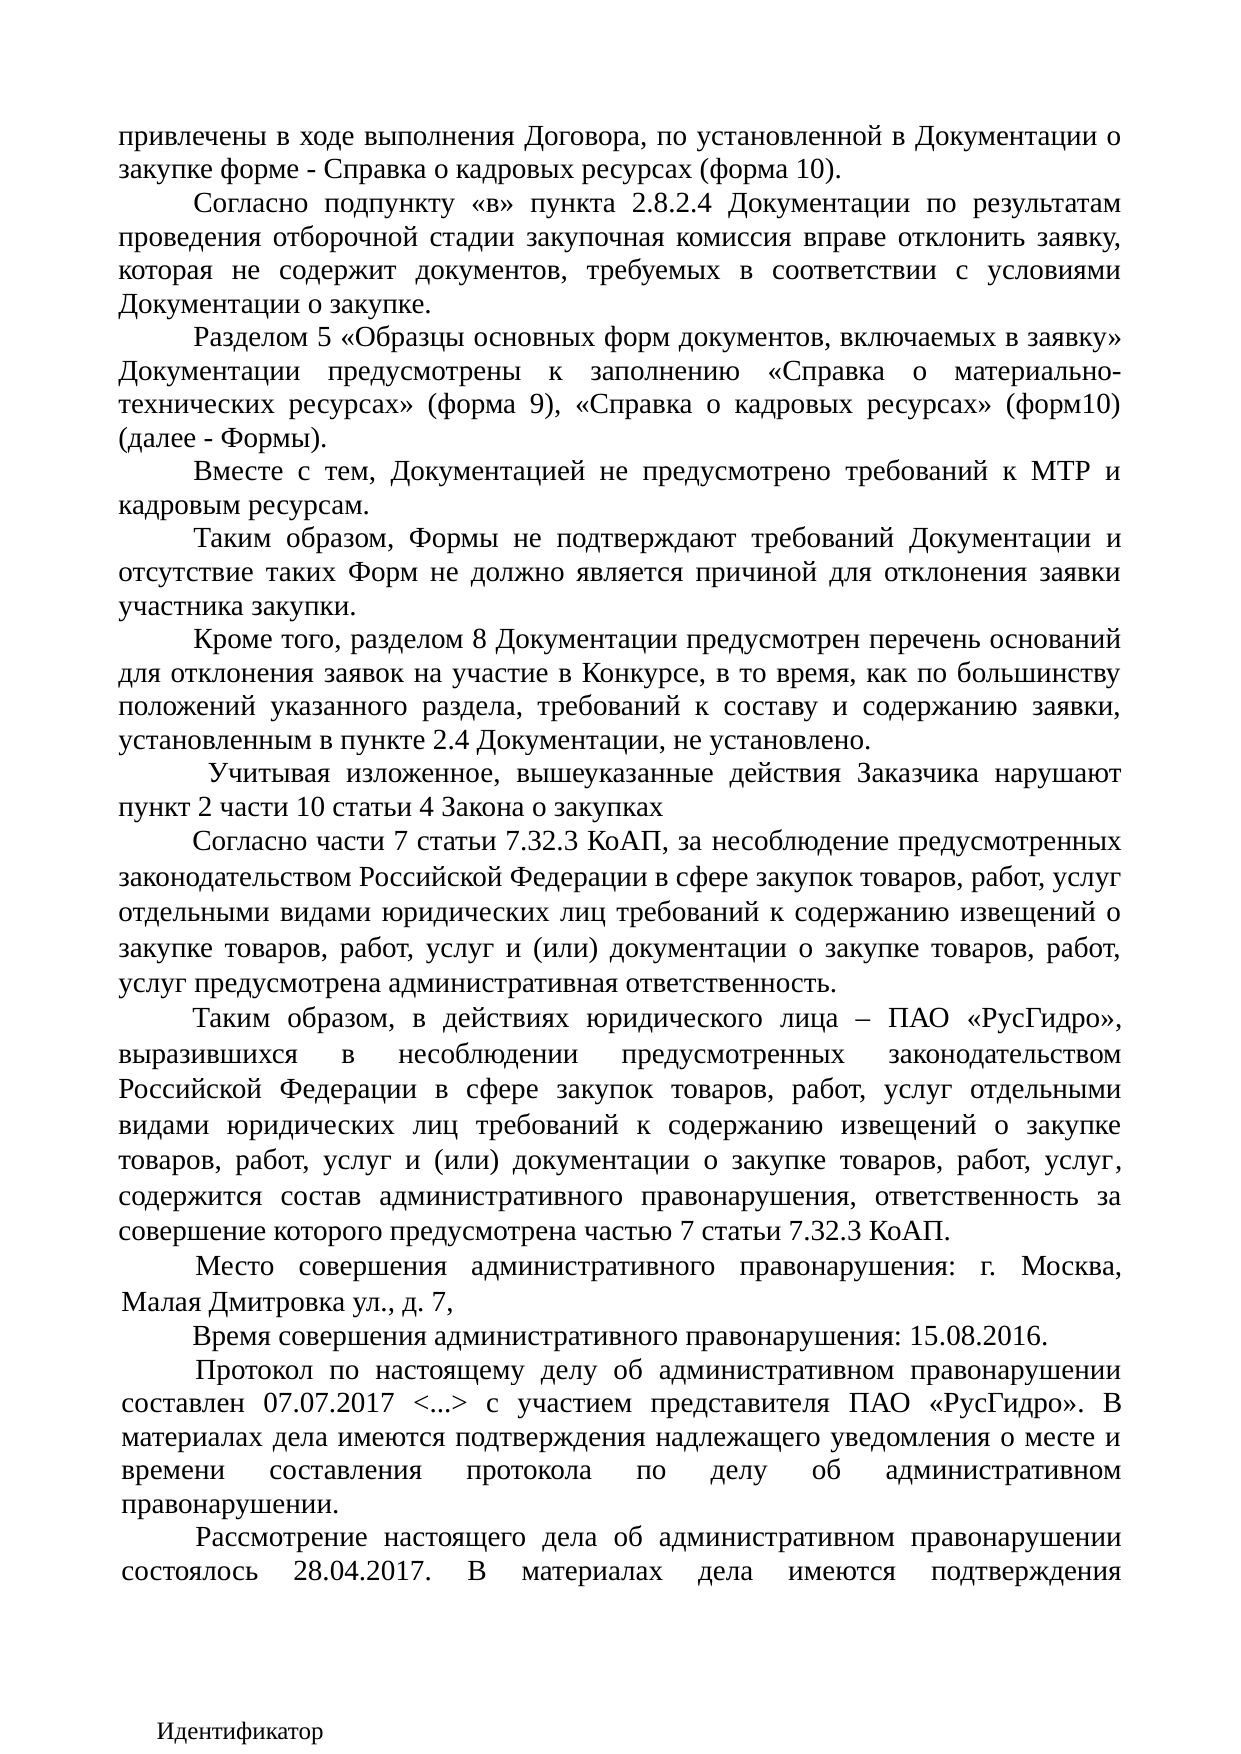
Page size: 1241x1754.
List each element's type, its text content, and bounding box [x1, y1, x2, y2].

text Разделом 5 «Образцы основных форм документов, включаемых в заявку» Документации предусмотрены к заполнению «Справка о материально-технических ресурсах» (форма 9), «Справка о кадровых ресурсах» (форм10) (далее - Формы). [118, 319, 1122, 453]
text Кроме того, разделом 8 Документации предусмотрен перечень оснований для отклонения заявок на участие в Конкурсе, в то время, как по большинству положений указанного раздела, требований к составу и содержанию заявки, установленным в пункте 2.4 Документации, не установлено. [118, 621, 1122, 755]
text Таким образом, в действиях юридического лица – ПАО «РусГидро», выразившихся в несоблюдении предусмотренных законодательством Российской Федерации в сфере закупок товаров, работ, услуг отдельными видами юридических лиц требований к содержанию извещений о закупке товаров, работ, услуг и (или) документации о закупке товаров, работ, услуг, содержится состав административного правонарушения, ответственность за совершение которого предусмотрена частью 7 статьи 7.32.3 КоАП. [118, 999, 1122, 1247]
text привлечены в ходе выполнения Договора, по установленной в Документации о закупке форме - Справка о кадровых ресурсах (форма 10). [118, 118, 1122, 185]
text Учитывая изложенное, вышеуказанные действия Заказчика нарушают пункт 2 части 10 статьи 4 Закона о закупках [118, 755, 1122, 822]
text Согласно подпункту «в» пункта 2.8.2.4 Документации по результатам проведения отборочной стадии закупочная комиссия вправе отклонить заявку, которая не содержит документов, требуемых в соответствии с условиями Документации о закупке. [118, 185, 1122, 319]
text Место совершения административного правонарушения: г. Москва, Малая Дмитровка ул., д. 7, [121, 1247, 1122, 1318]
text Согласно части 7 статьи 7.32.3 КоАП, за несоблюдение предусмотренных законодательством Российской Федерации в сфере закупок товаров, работ, услуг отдельными видами юридических лиц требований к содержанию извещений о закупке товаров, работ, услуг и (или) документации о закупке товаров, работ, услуг предусмотрена административная ответственность. [118, 822, 1122, 999]
text Рассмотрение настоящего дела об административном правонарушении состоялось 28.04.2017. В материалах дела имеются подтверждения [121, 1519, 1122, 1587]
text Таким образом, Формы не подтверждают требований Документации и отсутствие таких Форм не должно является причиной для отклонения заявки участника закупки. [118, 521, 1122, 621]
text Вместе с тем, Документацией не предусмотрено требований к МТР и кадровым ресурсам. [118, 453, 1122, 521]
text Протокол по настоящему делу об административном правонарушении составлен 07.07.2017 <...> с участием представителя ПАО «РусГидро». В материалах дела имеются подтверждения надлежащего уведомления о месте и времени составления протокола по делу об административном правонарушении. [121, 1352, 1122, 1519]
text Время совершения административного правонарушения: 15.08.2016. [118, 1318, 1122, 1352]
